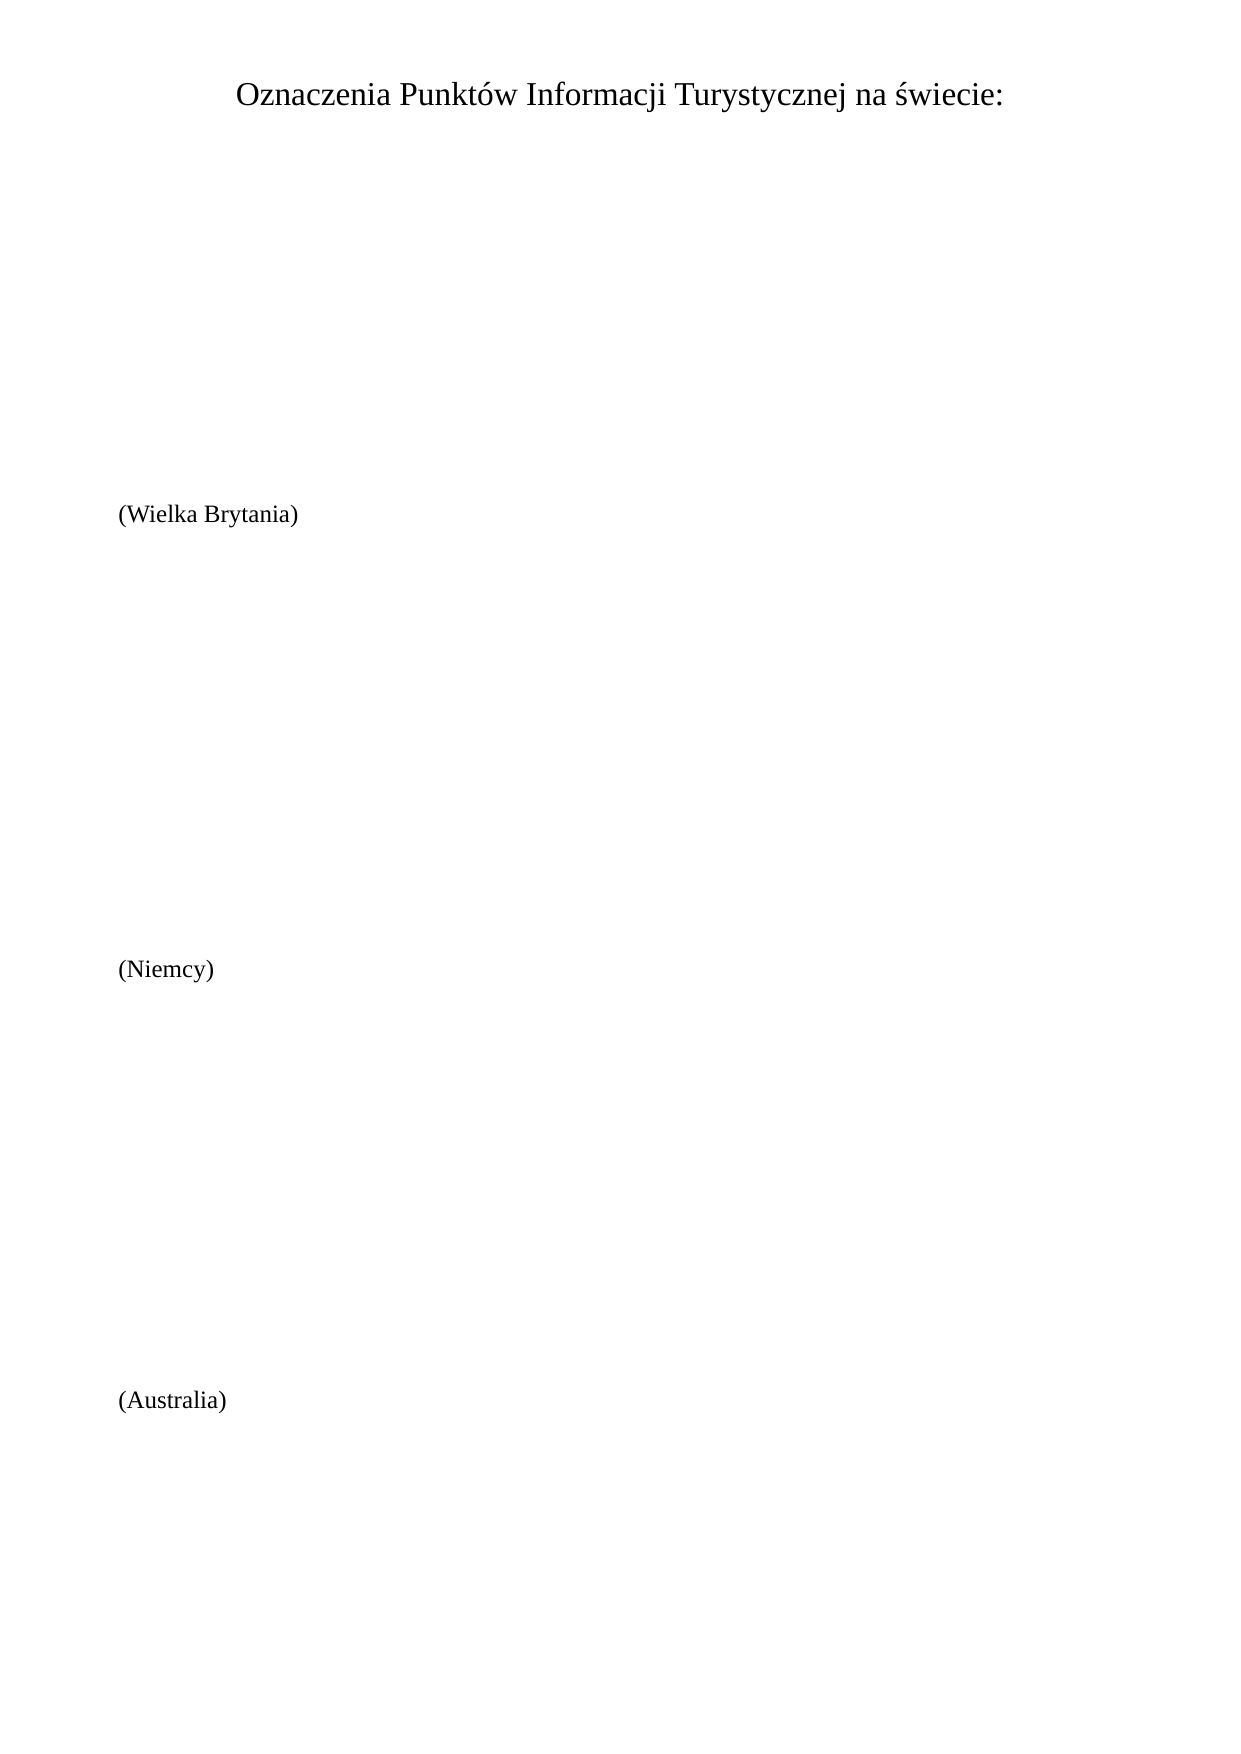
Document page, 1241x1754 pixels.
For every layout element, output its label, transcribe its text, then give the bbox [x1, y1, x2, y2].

text (Wielka Brytania) [118, 499, 1122, 528]
text (Niemcy) [118, 614, 1122, 982]
text (Australia) [118, 1069, 1122, 1414]
